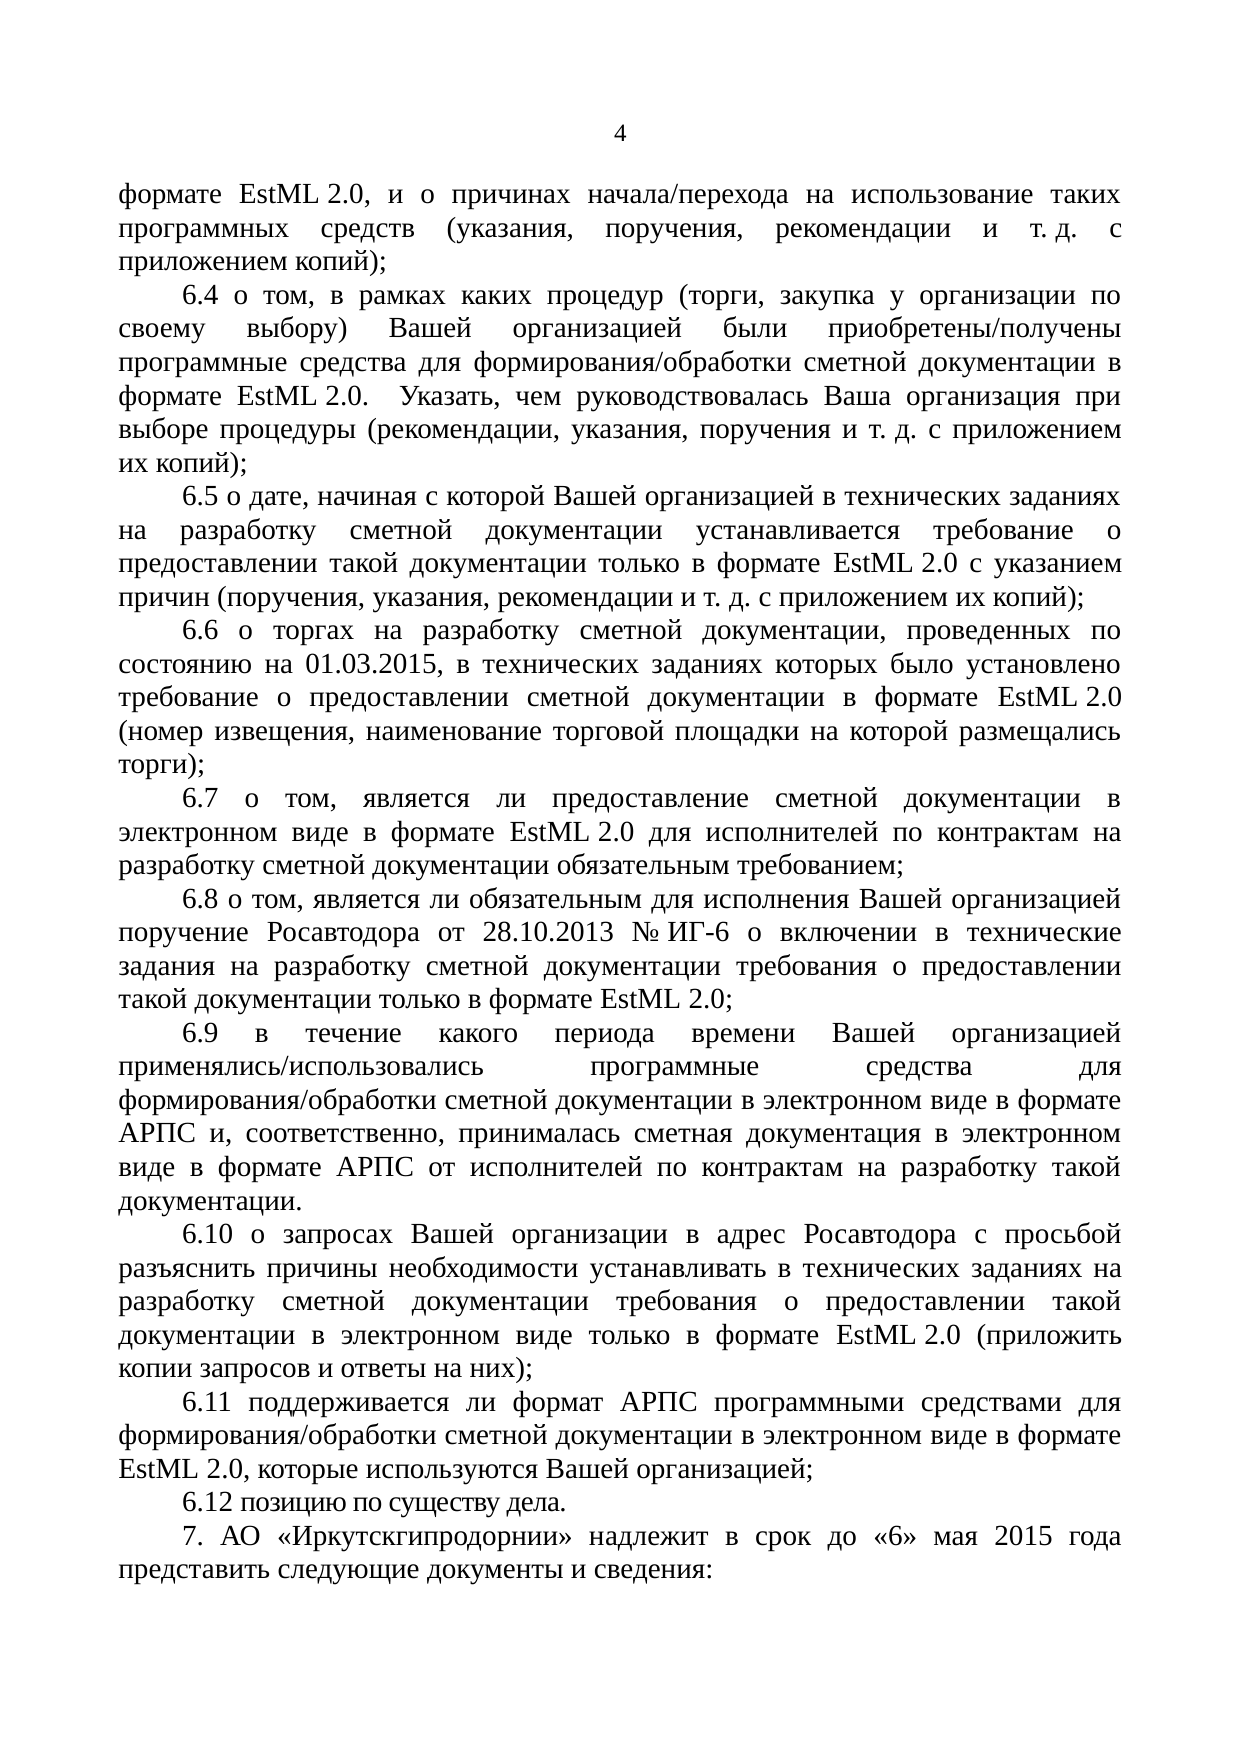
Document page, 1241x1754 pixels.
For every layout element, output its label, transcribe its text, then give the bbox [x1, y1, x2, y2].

text 6.6 о торгах на разработку сметной документации, проведенных по состоянию на 01.03.2015, в технических заданиях которых было установлено требование о предоставлении сметной документации в формате EstML 2.0 (номер извещения, наименование торговой площадки на которой размещались торги); [118, 612, 1122, 780]
text 6.4 о том, в рамках каких процедур (торги, закупка у организации по своему выбору) Вашей организацией были приобретены/получены программные средства для формирования/обработки сметной документации в формате EstML 2.0. Указать, чем руководствовалась Ваша организация при выборе процедуры (рекомендации, указания, поручения и т. д. с приложением их копий); [118, 277, 1122, 478]
text 6.12 позицию по существу дела. [118, 1484, 1122, 1518]
text 6.5 о дате, начиная с которой Вашей организацией в технических заданиях на разработку сметной документации устанавливается требование о предоставлении такой документации только в формате EstML 2.0 с указанием причин (поручения, указания, рекомендации и т. д. с приложением их копий); [118, 478, 1122, 612]
text 6.7 о том, является ли предоставление сметной документации в электронном виде в формате EstML 2.0 для исполнителей по контрактам на разработку сметной документации обязательным требованием; [118, 780, 1122, 881]
text формате EstML 2.0, и о причинах начала/перехода на использование таких программных средств (указания, поручения, рекомендации и т. д. с приложением копий); [118, 176, 1122, 277]
text 6.8 о том, является ли обязательным для исполнения Вашей организацией поручение Росавтодора от 28.10.2013 № ИГ-6 о включении в технические задания на разработку сметной документации требования о предоставлении такой документации только в формате EstML 2.0; [118, 881, 1122, 1015]
text 6.11 поддерживается ли формат АРПС программными средствами для формирования/обработки сметной документации в электронном виде в формате EstML 2.0, которые используются Вашей организацией; [118, 1384, 1122, 1484]
text 6.10 о запросах Вашей организации в адрес Росавтодора с просьбой разъяснить причины необходимости устанавливать в технических заданиях на разработку сметной документации требования о предоставлении такой документации в электронном виде только в формате EstML 2.0 (приложить копии запросов и ответы на них); [118, 1216, 1122, 1384]
text 6.9 в течение какого периода времени Вашей организацией применялись/использовались программные средства для формирования/обработки сметной документации в электронном виде в формате АРПС и, соответственно, принималась сметная документация в электронном виде в формате АРПС от исполнителей по контрактам на разработку такой документации. [118, 1015, 1122, 1216]
text 7. АО «Иркутскгипродорнии» надлежит в срок до «6» мая 2015 года представить следующие документы и сведения: [118, 1518, 1122, 1585]
